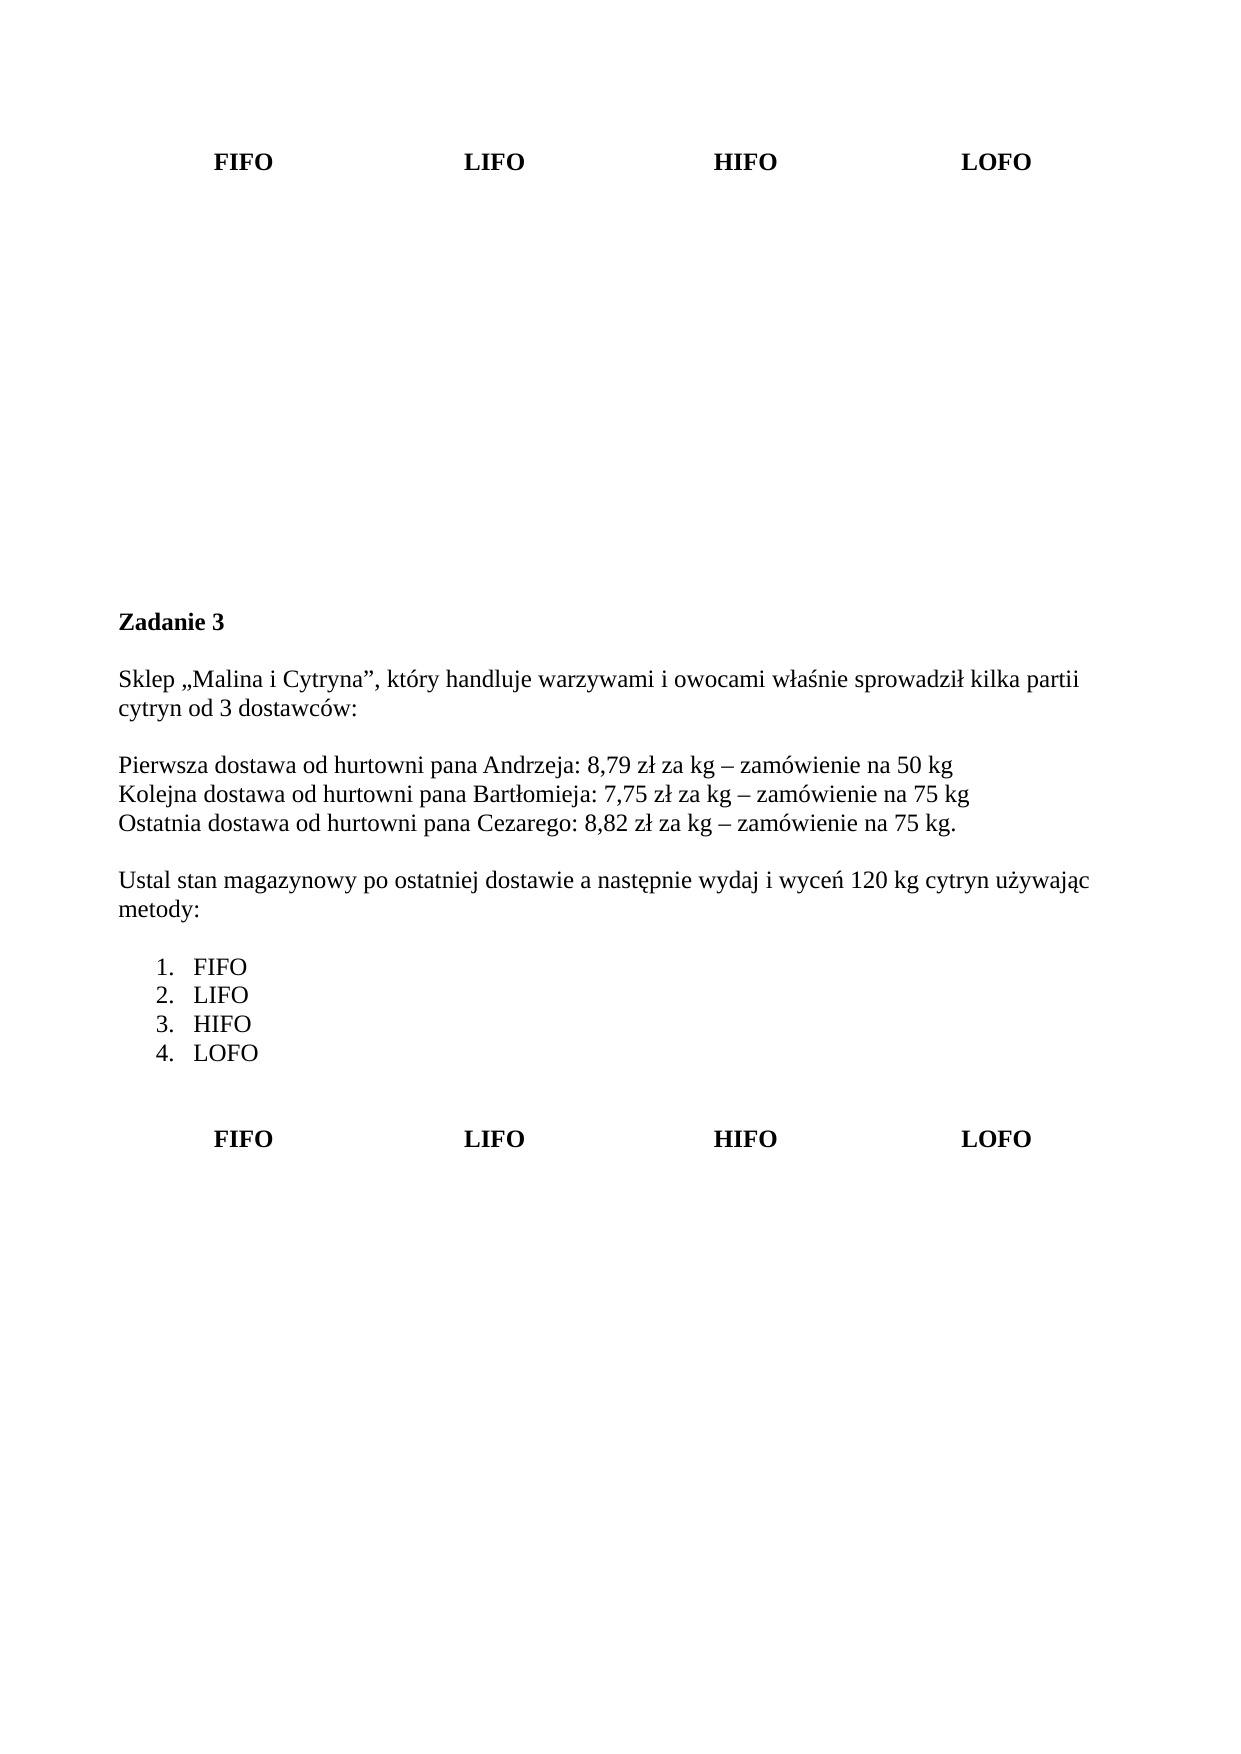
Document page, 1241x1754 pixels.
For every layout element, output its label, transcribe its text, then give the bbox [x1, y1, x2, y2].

list FIFO [156, 952, 1122, 981]
table_cell [369, 176, 620, 549]
table_cell [620, 176, 871, 549]
table_header LIFO [369, 1124, 620, 1153]
text Ostatnia dostawa od hurtowni pana Cezarego: 8,82 zł za kg – zamówienie na 75 kg. [118, 808, 1122, 837]
table_header LOFO [871, 1124, 1122, 1153]
text Kolejna dostawa od hurtowni pana Bartłomieja: 7,75 zł za kg – zamówienie na 75 kg [118, 779, 1122, 808]
text Sklep „Malina i Cytryna”, który handluje warzywami i owocami właśnie sprowadził kilka partii cytryn od 3 dostawców: [118, 664, 1122, 722]
table_cell [620, 1153, 871, 1527]
list HIFO [156, 1009, 1122, 1038]
table_cell [871, 1153, 1122, 1527]
list LIFO [156, 981, 1122, 1009]
table_header LIFO [369, 147, 620, 176]
table_cell [369, 1153, 620, 1527]
table_cell [118, 1153, 369, 1527]
text Zadanie 3 [118, 607, 1122, 636]
table_header FIFO [118, 1124, 369, 1153]
table_cell [118, 176, 369, 549]
text Pierwsza dostawa od hurtowni pana Andrzeja: 8,79 zł za kg – zamówienie na 50 kg [118, 751, 1122, 779]
text Ustal stan magazynowy po ostatniej dostawie a następnie wydaj i wyceń 120 kg cytryn używając metody: [118, 866, 1122, 923]
table_header FIFO [118, 147, 369, 176]
table_header LOFO [871, 147, 1122, 176]
table_cell [871, 176, 1122, 549]
list LOFO [156, 1038, 1122, 1067]
table_header HIFO [620, 147, 871, 176]
table_header HIFO [620, 1124, 871, 1153]
